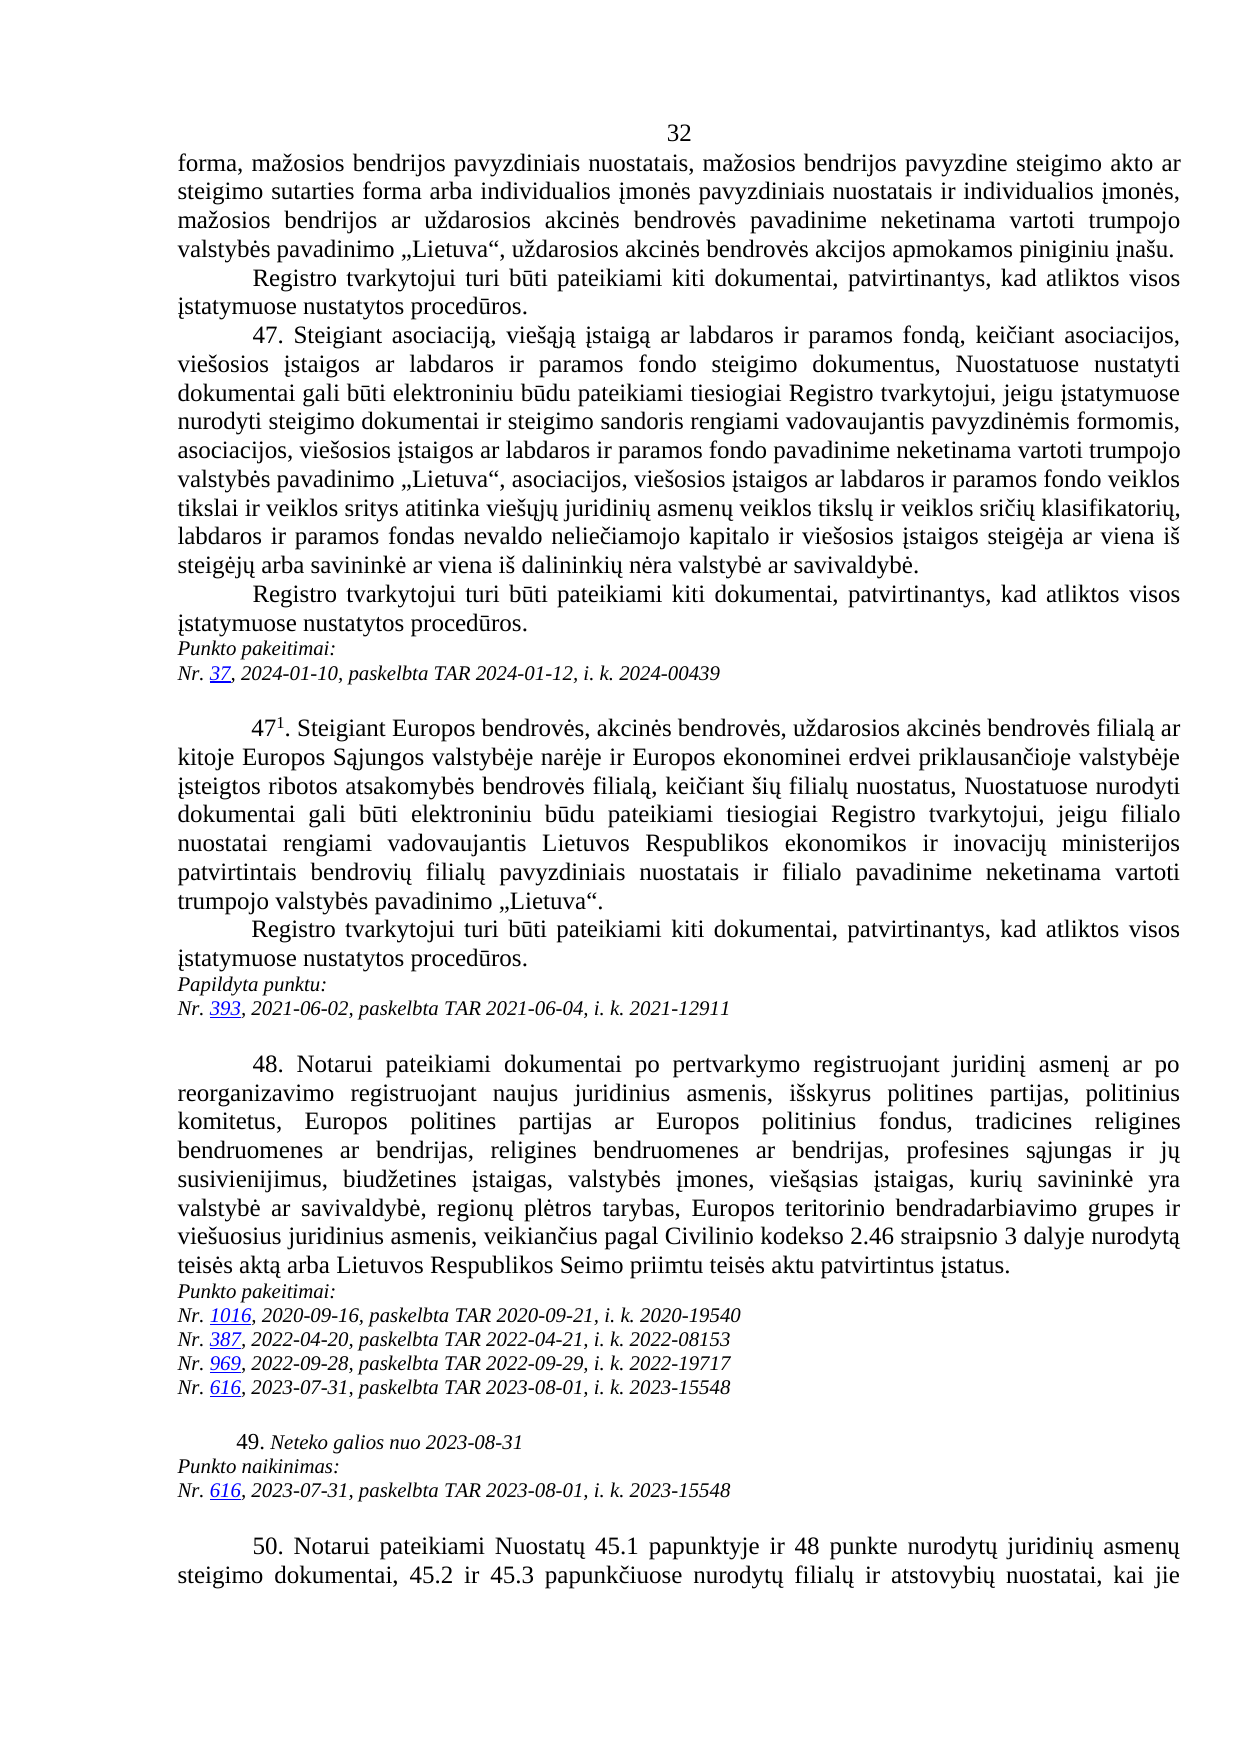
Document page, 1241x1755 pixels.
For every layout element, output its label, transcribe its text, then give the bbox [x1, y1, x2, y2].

text 49. Neteko galios nuo 2023-08-31 [177, 1428, 1181, 1454]
text Papildyta punktu: [177, 972, 1181, 996]
text 50. Notarui pateikiami Nuostatų 45.1 papunktyje ir 48 punkte nurodytų juridinių asmenų steigimo dokumentai, 45.2 ir 45.3 papunkčiuose nurodytų filialų ir atstovybių nuostatai, kai jie [177, 1531, 1181, 1589]
text Punkto pakeitimai: [177, 636, 1181, 660]
text Nr. 393, 2021-06-02, paskelbta TAR 2021-06-04, i. k. 2021-12911 [177, 996, 1181, 1020]
text Nr. 1016, 2020-09-16, paskelbta TAR 2020-09-21, i. k. 2020-19540 [177, 1303, 1181, 1327]
text Registro tvarkytojui turi būti pateikiami kiti dokumentai, patvirtinantys, kad atliktos visos įstatymuose nustatytos procedūros. [177, 579, 1181, 636]
text Punkto pakeitimai: [177, 1279, 1181, 1303]
text Nr. 387, 2022-04-20, paskelbta TAR 2022-04-21, i. k. 2022-08153 [177, 1327, 1181, 1351]
text Punkto naikinimas: [177, 1454, 1181, 1478]
text Registro tvarkytojui turi būti pateikiami kiti dokumentai, patvirtinantys, kad atliktos visos įstatymuose nustatytos procedūros. [177, 914, 1181, 972]
text forma, mažosios bendrijos pavyzdiniais nuostatais, mažosios bendrijos pavyzdine steigimo akto ar steigimo sutarties forma arba individualios įmonės pavyzdiniais nuostatais ir individualios įmonės, mažosios bendrijos ar uždarosios akcinės bendrovės pavadinime neketinama vartoti trumpojo valstybės pavadinimo „Lietuva“, uždarosios akcinės bendrovės akcijos apmokamos piniginiu įnašu. [177, 148, 1181, 263]
text 47. Steigiant asociaciją, viešąją įstaigą ar labdaros ir paramos fondą, keičiant asociacijos, viešosios įstaigos ar labdaros ir paramos fondo steigimo dokumentus, Nuostatuose nustatyti dokumentai gali būti elektroniniu būdu pateikiami tiesiogiai Registro tvarkytojui, jeigu įstatymuose nurodyti steigimo dokumentai ir steigimo sandoris rengiami vadovaujantis pavyzdinėmis formomis, asociacijos, viešosios įstaigos ar labdaros ir paramos fondo pavadinime neketinama vartoti trumpojo valstybės pavadinimo „Lietuva“, asociacijos, viešosios įstaigos ar labdaros ir paramos fondo veiklos tikslai ir veiklos sritys atitinka viešųjų juridinių asmenų veiklos tikslų ir veiklos sričių klasifikatorių, labdaros ir paramos fondas nevaldo neliečiamojo kapitalo ir viešosios įstaigos steigėja ar viena iš steigėjų arba savininkė ar viena iš dalininkių nėra valstybė ar savivaldybė. [177, 320, 1181, 579]
text 48. Notarui pateikiami dokumentai po pertvarkymo registruojant juridinį asmenį ar po reorganizavimo registruojant naujus juridinius asmenis, išskyrus politines partijas, politinius komitetus, Europos politines partijas ar Europos politinius fondus, tradicines religines bendruomenes ar bendrijas, religines bendruomenes ar bendrijas, profesines sąjungas ir jų susivienijimus, biudžetines įstaigas, valstybės įmones, viešąsias įstaigas, kurių savininkė yra valstybė ar savivaldybė, regionų plėtros tarybas, Europos teritorinio bendradarbiavimo grupes ir viešuosius juridinius asmenis, veikiančius pagal Civilinio kodekso 2.46 straipsnio 3 dalyje nurodytą teisės aktą arba Lietuvos Respublikos Seimo priimtu teisės aktu patvirtintus įstatus. [177, 1049, 1181, 1279]
text 471. Steigiant Europos bendrovės, akcinės bendrovės, uždarosios akcinės bendrovės filialą ar kitoje Europos Sąjungos valstybėje narėje ir Europos ekonominei erdvei priklausančioje valstybėje įsteigtos ribotos atsakomybės bendrovės filialą, keičiant šių filialų nuostatus, Nuostatuose nurodyti dokumentai gali būti elektroniniu būdu pateikiami tiesiogiai Registro tvarkytojui, jeigu filialo nuostatai rengiami vadovaujantis Lietuvos Respublikos ekonomikos ir inovacijų ministerijos patvirtintais bendrovių filialų pavyzdiniais nuostatais ir filialo pavadinime neketinama vartoti trumpojo valstybės pavadinimo „Lietuva“. [177, 713, 1181, 914]
text Nr. 37, 2024-01-10, paskelbta TAR 2024-01-12, i. k. 2024-00439 [177, 660, 1181, 684]
text Nr. 969, 2022-09-28, paskelbta TAR 2022-09-29, i. k. 2022-19717 [177, 1351, 1181, 1375]
text Registro tvarkytojui turi būti pateikiami kiti dokumentai, patvirtinantys, kad atliktos visos įstatymuose nustatytos procedūros. [177, 263, 1181, 320]
text Nr. 616, 2023-07-31, paskelbta TAR 2023-08-01, i. k. 2023-15548 [177, 1375, 1181, 1399]
text Nr. 616, 2023-07-31, paskelbta TAR 2023-08-01, i. k. 2023-15548 [177, 1478, 1181, 1502]
